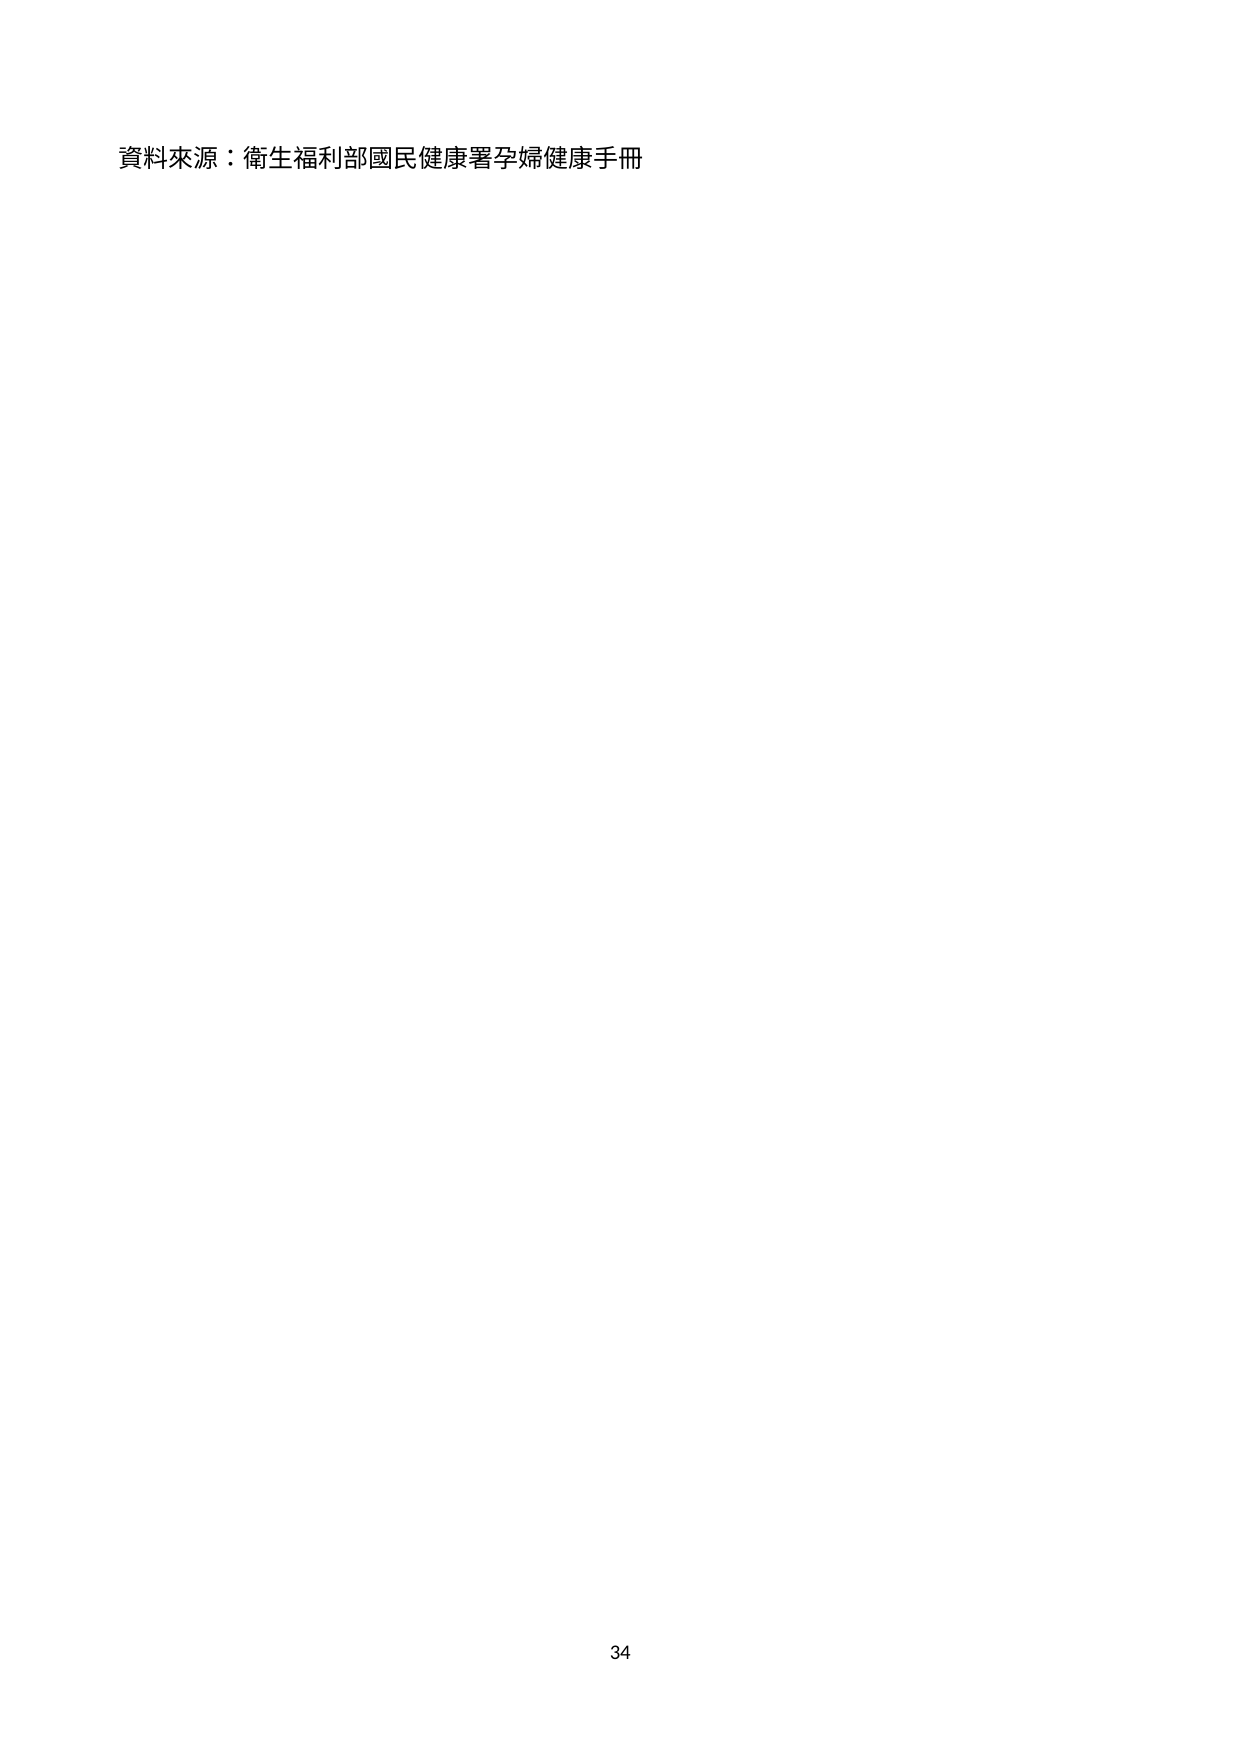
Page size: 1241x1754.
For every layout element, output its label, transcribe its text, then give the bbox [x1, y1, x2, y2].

text 資料來源：衛生福利部國民健康署孕婦健康手冊 [118, 127, 1122, 177]
